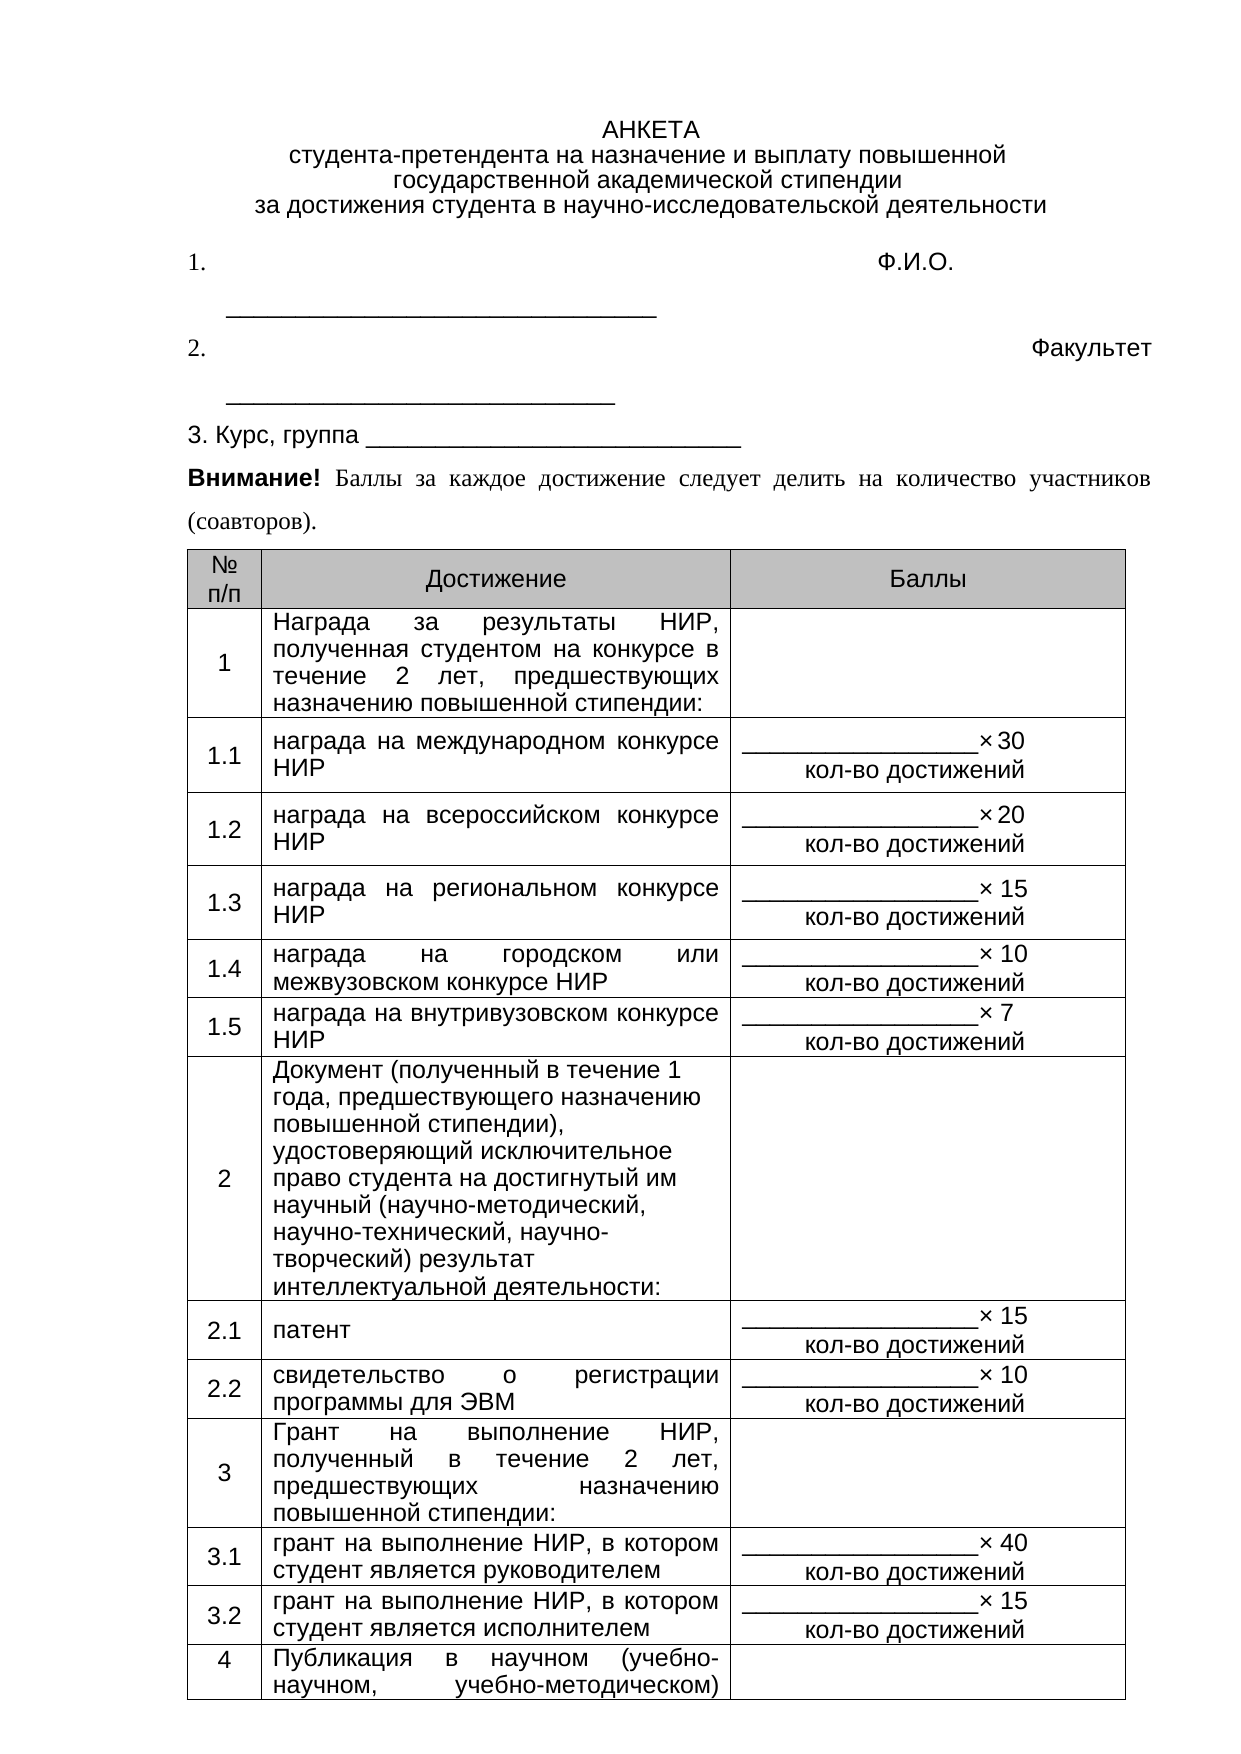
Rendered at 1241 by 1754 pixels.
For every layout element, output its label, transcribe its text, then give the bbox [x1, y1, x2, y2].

text 3. Курс, группа ___________________________ [187, 419, 1152, 448]
table_cell Документ (полученный в течение 1 года, предшествующего назначению повышенной стипендии), удостоверяющий исключительное право студента на достигнутый им научный (научно-методический, научно-технический, научно-творческий) результат интеллектуальной деятельности: [262, 1057, 730, 1300]
table_cell 1.4 [188, 940, 261, 997]
table_cell _________________× 10 кол-во достижений [731, 1360, 1125, 1417]
table_cell Публикация в научном (учебно-научном, учебно-методическом) [262, 1645, 730, 1699]
table_cell 2.1 [188, 1301, 261, 1359]
table_cell _________________× 10 кол-во достижений [731, 940, 1125, 997]
table_cell награда на городском или межвузовском конкурсе НИР [262, 940, 730, 997]
table_cell _________________× 30 кол-во достижений [731, 718, 1125, 792]
table_cell _________________× 7 кол-во достижений [731, 998, 1125, 1056]
text Анкета [150, 118, 1152, 143]
table_header Достижение [262, 550, 730, 608]
table_cell награда на региональном конкурсе НИР [262, 866, 730, 938]
table_cell _________________× 15 кол-во достижений [731, 1586, 1125, 1644]
table_cell Награда за результаты НИР, полученная студентом на конкурсе в течение 2 лет, предшествующих назначению повышенной стипендии: [262, 609, 730, 717]
table_header № п/п [188, 550, 261, 608]
table_cell _________________× 15 кол-во достижений [731, 866, 1125, 938]
table_cell Грант на выполнение НИР, полученный в течение 2 лет, предшествующих назначению повышенной стипендии: [262, 1419, 730, 1527]
table_cell _________________× 40 кол-во достижений [731, 1528, 1125, 1585]
text за достижения студента в научно-исследовательской деятельности [150, 193, 1152, 218]
table_cell 1 [188, 609, 261, 717]
table_cell [731, 609, 1125, 717]
table_cell 3.2 [188, 1586, 261, 1644]
table_cell 3 [188, 1419, 261, 1527]
table_header Баллы [731, 550, 1125, 608]
table_cell 1.2 [188, 793, 261, 865]
table_cell 2 [188, 1057, 261, 1300]
table_cell _________________× 15 кол-во достижений [731, 1301, 1125, 1359]
table_cell награда на внутривузовском конкурсе НИР [262, 998, 730, 1056]
text Внимание! Баллы за каждое достижение следует делить на количество участников (соавторов). [187, 463, 1152, 535]
table_cell 1.5 [188, 998, 261, 1056]
text государственной академической стипендии [150, 168, 1152, 193]
table_cell 2.2 [188, 1360, 261, 1417]
text студента-претендента на назначение и выплату повышенной [150, 143, 1152, 168]
table_cell патент [262, 1301, 730, 1359]
table_cell свидетельство о регистрации программы для ЭВМ [262, 1360, 730, 1417]
table_cell грант на выполнение НИР, в котором студент является исполнителем [262, 1586, 730, 1644]
table_cell 3.1 [188, 1528, 261, 1585]
table_cell _________________× 20 кол-во достижений [731, 793, 1125, 865]
table_cell [731, 1419, 1125, 1527]
table_cell грант на выполнение НИР, в котором студент является руководителем [262, 1528, 730, 1585]
table_cell [731, 1057, 1125, 1300]
list Факультет ____________________________ [187, 333, 1152, 405]
table_cell [731, 1645, 1125, 1699]
table_cell награда на всероссийском конкурсе НИР [262, 793, 730, 865]
table_cell 4 [188, 1645, 261, 1699]
list Ф.И.О. _______________________________ [187, 247, 1152, 319]
table_cell награда на международном конкурсе НИР [262, 718, 730, 792]
table_cell 1.3 [188, 866, 261, 938]
table_cell 1.1 [188, 718, 261, 792]
